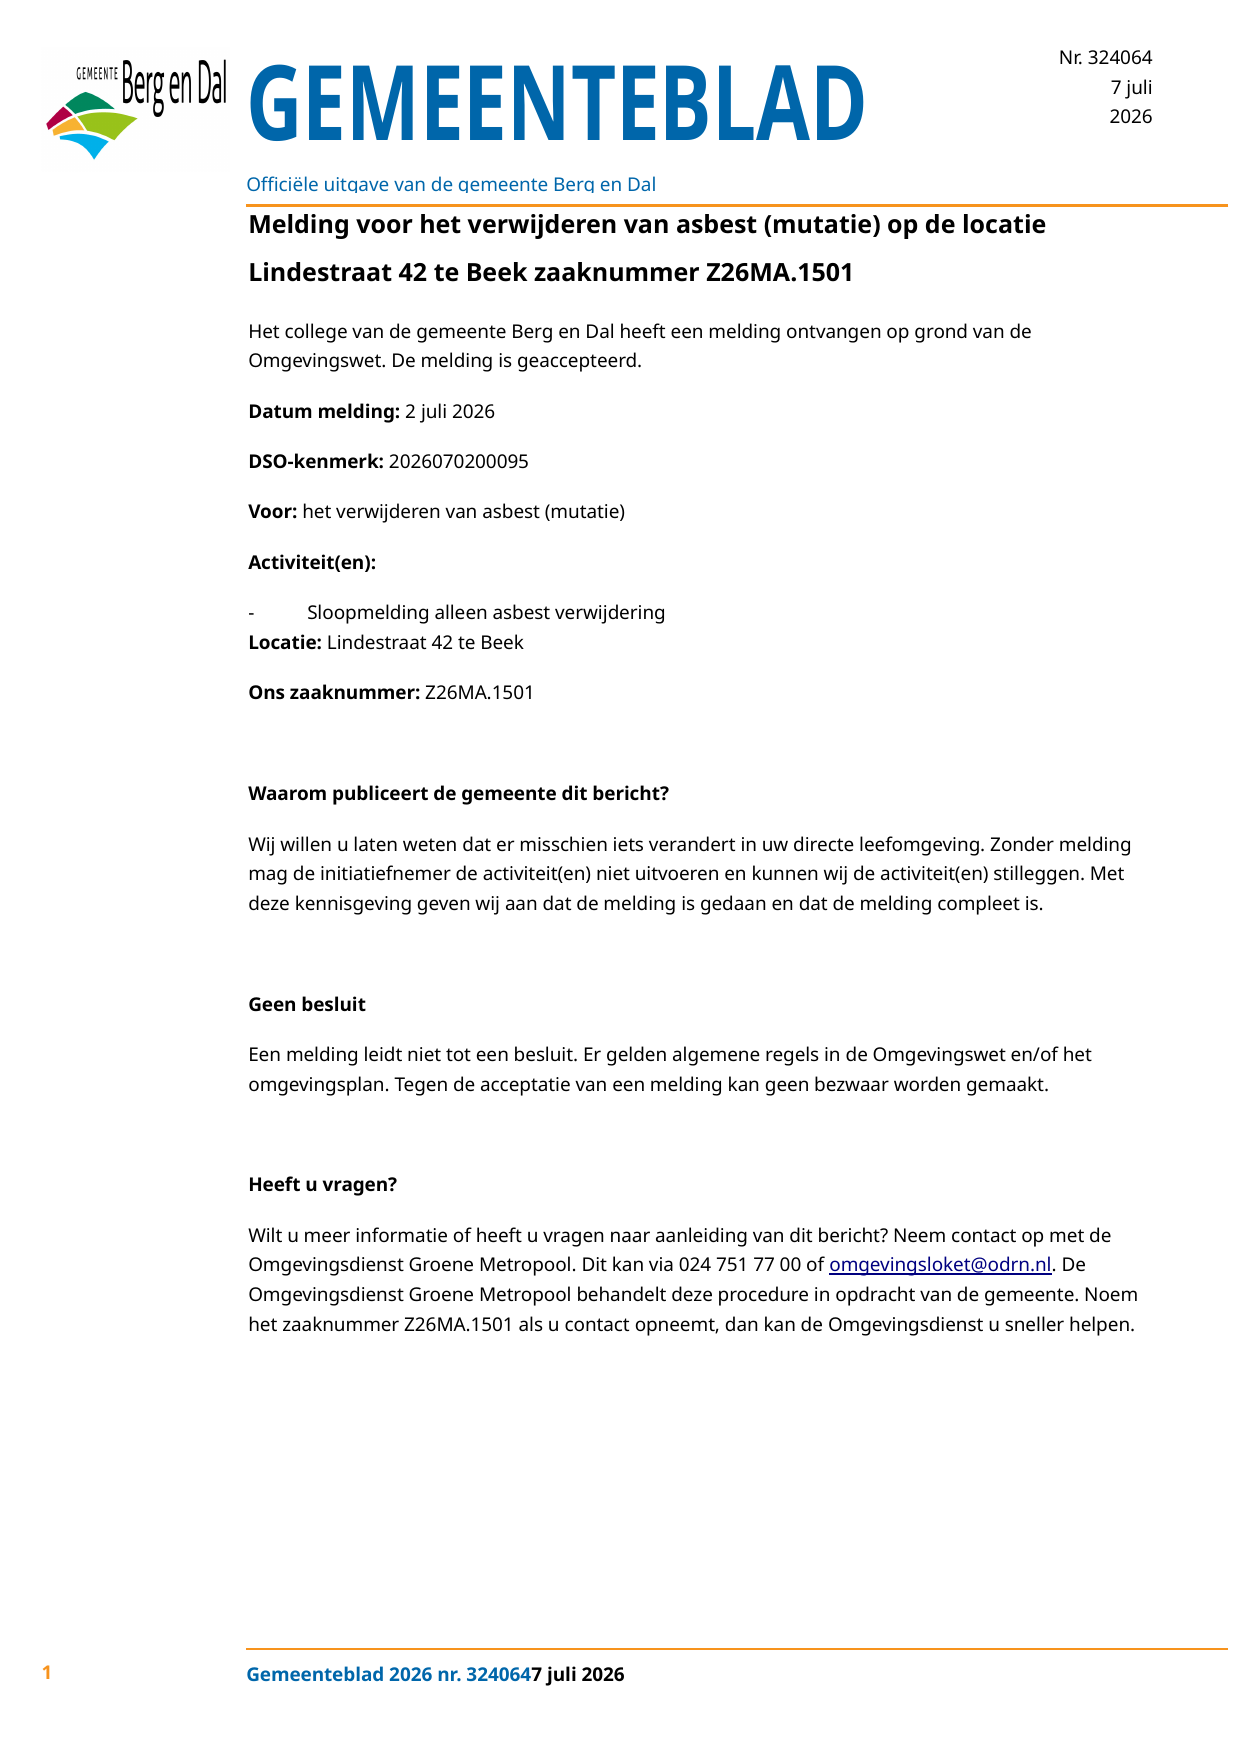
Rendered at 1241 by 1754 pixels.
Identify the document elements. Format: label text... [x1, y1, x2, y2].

text Voor: het verwijderen van asbest (mutatie) [248, 499, 1152, 524]
text Ons zaaknummer: Z26MA.1501 [248, 679, 1152, 705]
text Geen besluit [248, 991, 1152, 1017]
text DSO-kenmerk: 2026070200095 [248, 448, 1152, 474]
text Melding voor het verwijderen van asbest (mutatie) op de locatie Lindestraat 42 te Beek zaaknummer Z26MA.1501 [248, 207, 1152, 288]
text Activiteit(en): [248, 549, 1152, 575]
text Waarom publiceert de gemeente dit bericht? [248, 780, 1152, 806]
picture [41, 47, 231, 172]
list Sloopmelding alleen asbest verwijdering [248, 599, 1152, 625]
text Een melding leidt niet tot een besluit. Er gelden algemene regels in de Omgevingswet en/of het omgevingsplan. Tegen de acceptatie van een melding kan geen bezwaar worden gemaakt. [248, 1041, 1152, 1097]
text Heeft u vragen? [248, 1172, 1152, 1197]
text Locatie: Lindestraat 42 te Beek [248, 629, 1152, 655]
text Wij willen u laten weten dat er misschien iets verandert in uw directe leefomgeving. Zonder melding mag de initiatiefnemer de activiteit(en) niet uitvoeren en kunnen wij de activiteit(en) stilleggen. Met deze kennisgeving geven wij aan dat de melding is gedaan en dat de melding compleet is. [248, 831, 1152, 916]
text Het college van de gemeente Berg en Dal heeft een melding ontvangen op grond van de Omgevingswet. De melding is geaccepteerd. [248, 318, 1152, 373]
text Wilt u meer informatie of heeft u vragen naar aanleiding van dit bericht? Neem contact op met de Omgevingsdienst Groene Metropool. Dit kan via 024 751 77 00 of omgevingsloket@odrn.nl. De Omgevingsdienst Groene Metropool behandelt deze procedure in opdracht van de gemeente. Noem het zaaknummer Z26MA.1501 als u contact opneemt, dan kan de Omgevingsdienst u sneller helpen. [248, 1222, 1152, 1337]
text Datum melding: 2 juli 2026 [248, 398, 1152, 424]
